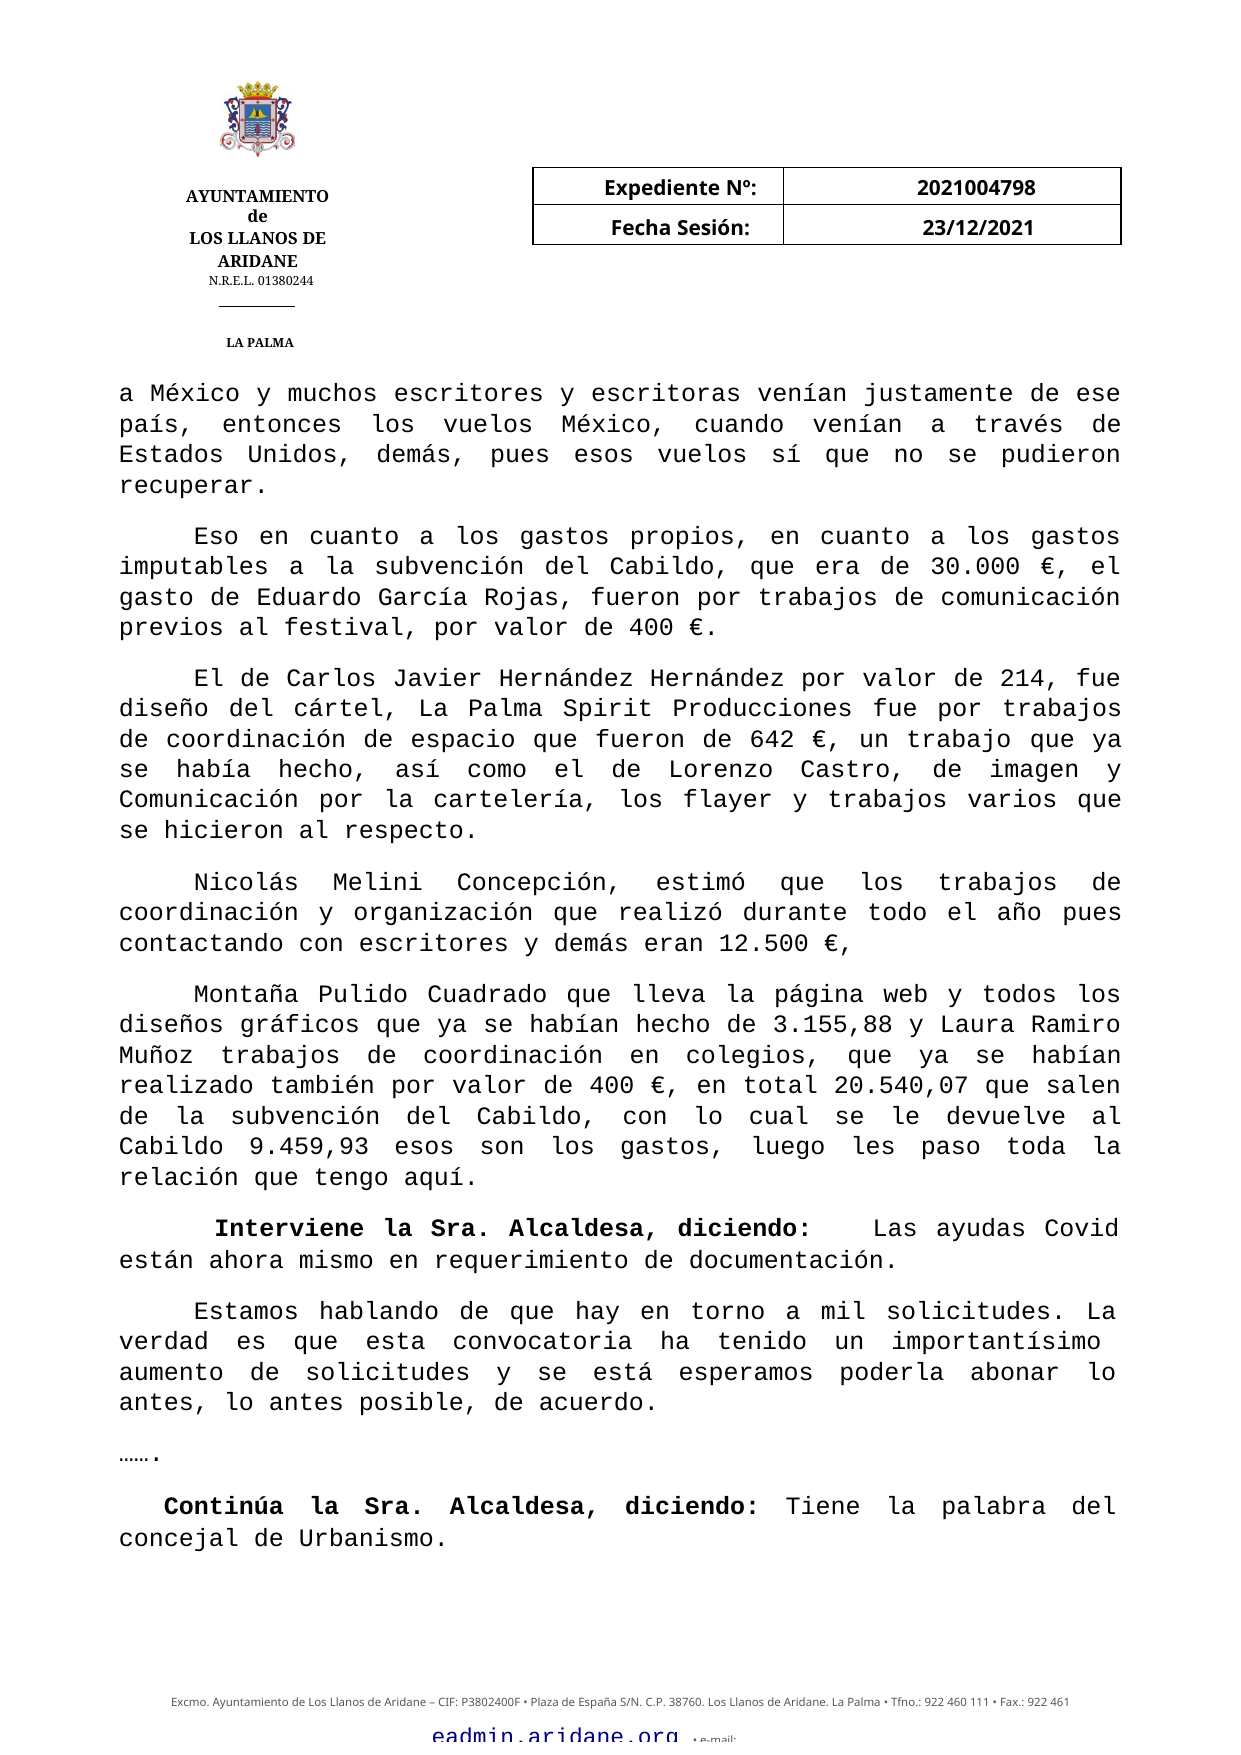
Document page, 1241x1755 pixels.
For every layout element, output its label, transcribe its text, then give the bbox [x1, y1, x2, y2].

text Continúa la Sra. Alcaldesa, diciendo: Tiene la palabra del concejal de Urbanismo. [119, 1493, 1121, 1554]
text ……. [119, 1441, 1241, 1469]
table_cell 23/12/2021 [784, 205, 1120, 244]
text Nicolás Melini Concepción, estimó que los trabajos de coordinación y organización que realizó durante todo el año pues contactando con escritores y demás eran 12.500 €, [119, 869, 1122, 958]
text Estamos hablando de que hay en torno a mil solicitudes. La verdad es que esta convocatoria ha tenido un importantísimo aumento de solicitudes y se está esperamos poderla abonar lo antes, lo antes posible, de acuerdo. [119, 1298, 1121, 1418]
table_header 2021004798 [784, 168, 1120, 204]
text AYUNTAMIENTO [150, 187, 364, 207]
text a México y muchos escritores y escritoras venían justamente de ese país, entonces los vuelos México, cuando venían a través de Estados Unidos, demás, pues esos vuelos sí que no se pudieron recuperar. [119, 381, 1122, 501]
table_header Expediente Nº: [534, 168, 783, 204]
table_cell Fecha Sesión: [534, 205, 783, 244]
text El de Carlos Javier Hernández Hernández por valor de 214, fue diseño del cártel, La Palma Spirit Producciones fue por trabajos de coordinación de espacio que fueron de 642 €, un trabajo que ya se había hecho, así como el de Lorenzo Castro, de imagen y Comunicación por la cartelería, los flayer y trabajos varios que se hicieron al respecto. [119, 666, 1122, 846]
text LA PALMA [226, 336, 1241, 351]
text N.R.E.L. 01380244 [208, 272, 1241, 289]
text Montaña Pulido Cuadrado que lleva la página web y todos los diseños gráficos que ya se habían hecho de 3.155,88 y Laura Ramiro Muñoz trabajos de coordinación en colegios, que ya se habían realizado también por valor de 400 €, en total 20.540,07 que salen de la subvención del Cabildo, con lo cual se le devuelve al Cabildo 9.459,93 esos son los gastos, luego les paso toda la relación que tengo aquí. [119, 981, 1122, 1193]
text de [151, 207, 364, 227]
text Eso en cuanto a los gastos propios, en cuanto a los gastos imputables a la subvención del Cabildo, que era de 30.000 €, el gasto de Eduardo García Rojas, fueron por trabajos de comunicación previos al festival, por valor de 400 €. [119, 523, 1122, 643]
text LOS LLANOS DE ARIDANE [151, 227, 364, 272]
text Interviene la Sra. Alcaldesa, diciendo: Las ayudas Covid están ahora mismo en requerimiento de documentación. [119, 1216, 1121, 1276]
text [532, 167, 1123, 248]
